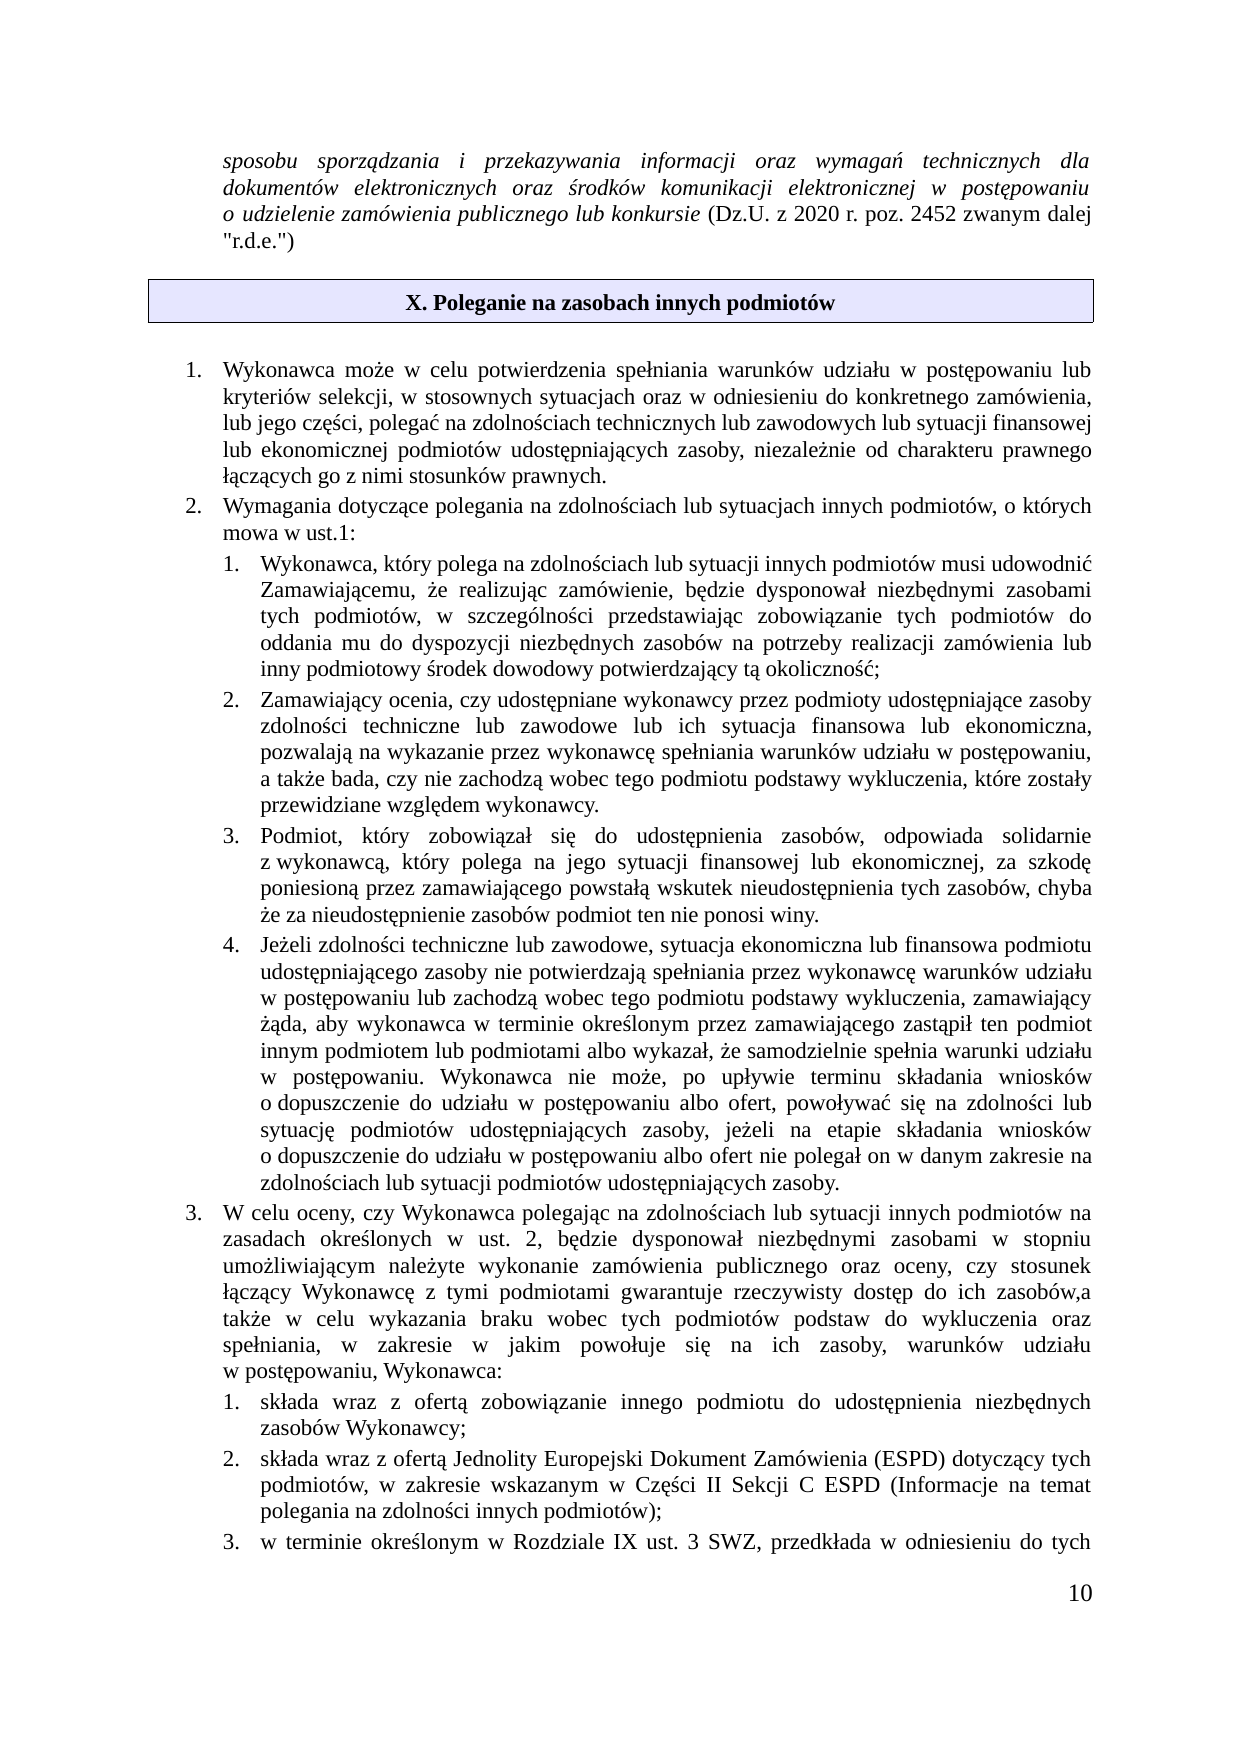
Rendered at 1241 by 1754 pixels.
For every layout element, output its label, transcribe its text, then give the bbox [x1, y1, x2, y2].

list Wymagania dotyczące polegania na zdolnościach lub sytuacjach innych podmiotów, o których mowa w ust.1: [185, 493, 1093, 545]
list Zamawiający ocenia, czy udostępniane wykonawcy przez podmioty udostępniające zasoby zdolności techniczne lub zawodowe lub ich sytuacja finansowa lub ekonomiczna, pozwalają na wykazanie przez wykonawcę spełniania warunków udziału w postępowaniu, a także bada, czy nie zachodzą wobec tego podmiotu podstawy wykluczenia, które zostały przewidziane względem wykonawcy. [223, 686, 1093, 817]
list Wykonawca, który polega na zdolnościach lub sytuacji innych podmiotów musi udowodnić Zamawiającemu, że realizując zamówienie, będzie dysponował niezbędnymi zasobami tych podmiotów, w szczególności przedstawiając zobowiązanie tych podmiotów do oddania mu do dyspozycji niezbędnych zasobów na potrzeby realizacji zamówienia lub inny podmiotowy środek dowodowy potwierdzający tą okoliczność; [223, 549, 1093, 681]
list w terminie określonym w Rozdziale IX ust. 3 SWZ, przedkłada w odniesieniu do tych [223, 1528, 1093, 1554]
list Podmiot, który zobowiązał się do udostępnienia zasobów, odpowiada solidarnie z wykonawcą, który polega na jego sytuacji finansowej lub ekonomicznej, za szkodę poniesioną przez zamawiającego powstałą wskutek nieudostępnienia tych zasobów, chyba że za nieudostępnienie zasobów podmiot ten nie ponosi winy. [223, 822, 1093, 927]
table_header X. Poleganie na zasobach innych podmiotów [149, 280, 1093, 322]
list W celu oceny, czy Wykonawca polegając na zdolnościach lub sytuacji innych podmiotów na zasadach określonych w ust. 2, będzie dysponował niezbędnymi zasobami w stopniu umożliwiającym należyte wykonanie zamówienia publicznego oraz oceny, czy stosunek łączący Wykonawcę z tymi podmiotami gwarantuje rzeczywisty dostęp do ich zasobów,a także w celu wykazania braku wobec tych podmiotów podstaw do wykluczenia oraz spełniania, w zakresie w jakim powołuje się na ich zasoby, warunków udziału w postępowaniu, Wykonawca: [185, 1199, 1093, 1384]
list Jeżeli zdolności techniczne lub zawodowe, sytuacja ekonomiczna lub finansowa podmiotu udostępniającego zasoby nie potwierdzają spełniania przez wykonawcę warunków udziału w postępowaniu lub zachodzą wobec tego podmiotu podstawy wykluczenia, zamawiający żąda, aby wykonawca w terminie określonym przez zamawiającego zastąpił ten podmiot innym podmiotem lub podmiotami albo wykazał, że samodzielnie spełnia warunki udziału w postępowaniu. Wykonawca nie może, po upływie terminu składania wniosków o dopuszczenie do udziału w postępowaniu albo ofert, powoływać się na zdolności lub sytuację podmiotów udostępniających zasoby, jeżeli na etapie składania wniosków o dopuszczenie do udziału w postępowaniu albo ofert nie polegał on w danym zakresie na zdolnościach lub sytuacji podmiotów udostępniających zasoby. [223, 931, 1093, 1195]
list składa wraz z ofertą Jednolity Europejski Dokument Zamówienia (ESPD) dotyczący tych podmiotów, w zakresie wskazanym w Części II Sekcji C ESPD (Informacje na temat polegania na zdolności innych podmiotów); [223, 1445, 1093, 1524]
list Wykonawca może w celu potwierdzenia spełniania warunków udziału w postępowaniu lub kryteriów selekcji, w stosownych sytuacjach oraz w odniesieniu do konkretnego zamówienia, lub jego części, polegać na zdolnościach technicznych lub zawodowych lub sytuacji finansowej lub ekonomicznej podmiotów udostępniających zasoby, niezależnie od charakteru prawnego łączących go z nimi stosunków prawnych. [185, 357, 1093, 488]
list sposobu sporządzania i przekazywania informacji oraz wymagań technicznych dla dokumentów elektronicznych oraz środków komunikacji elektronicznej w postępowaniu o udzielenie zamówienia publicznego lub konkursie (Dz.U. z 2020 r. poz. 2452 zwanym dalej "r.d.e.") [185, 148, 1093, 253]
list składa wraz z ofertą zobowiązanie innego podmiotu do udostępnienia niezbędnych zasobów Wykonawcy; [223, 1388, 1093, 1441]
